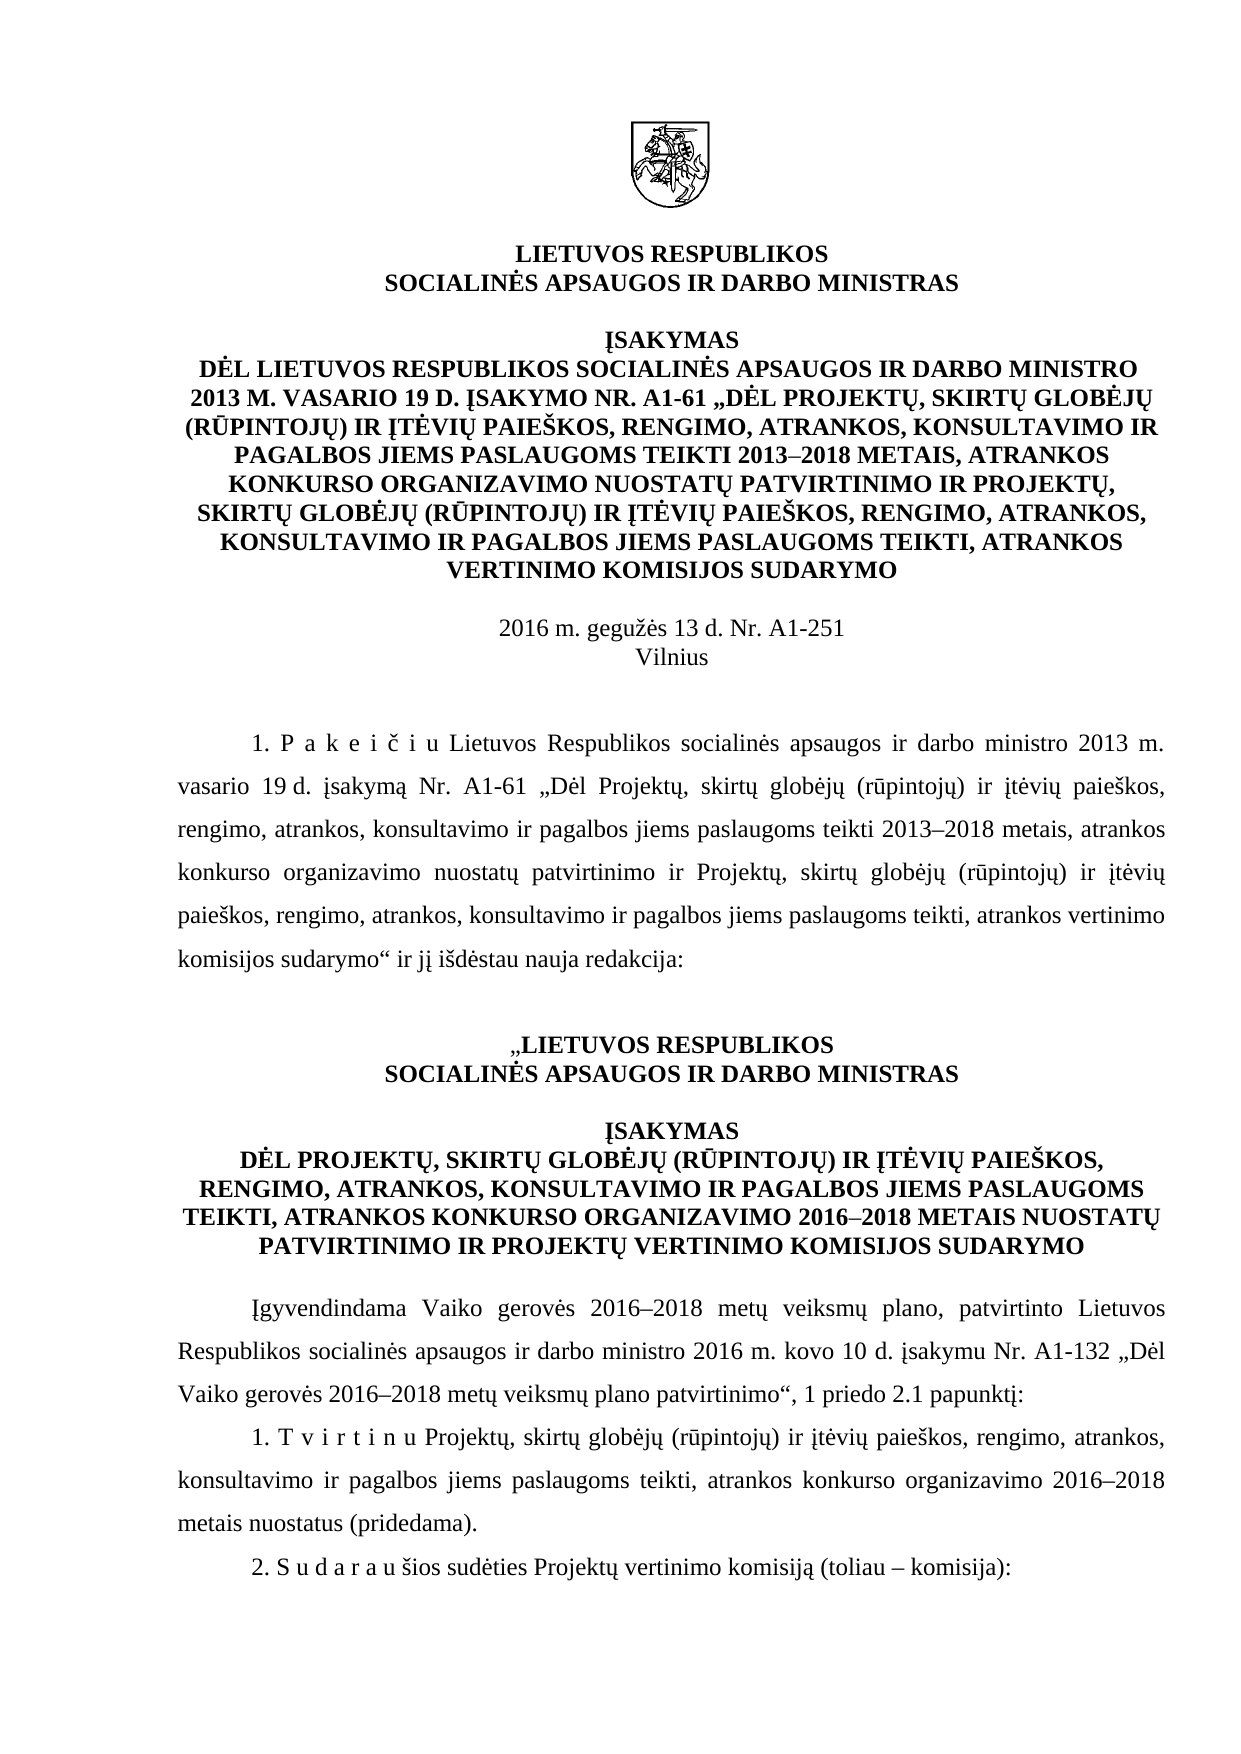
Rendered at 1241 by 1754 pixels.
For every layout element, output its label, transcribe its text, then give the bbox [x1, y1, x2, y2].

text SOCIALINĖS APSAUGOS IR DARBO MINISTRAS [177, 1059, 1166, 1087]
text 2016 m. gegužės 13 d. Nr. A1-251 [177, 613, 1166, 642]
text „LIETUVOS RESPUBLIKOS [177, 1030, 1166, 1059]
text Vilnius [177, 642, 1166, 671]
text Įgyvendindama Vaiko gerovės 2016–2018 metų veiksmų plano, patvirtinto Lietuvos Respublikos socialinės apsaugos ir darbo ministro 2016 m. kovo 10 d. įsakymu Nr. A1-132 „Dėl Vaiko gerovės 2016–2018 metų veiksmų plano patvirtinimo“, 1 priedo 2.1 papunktį: [177, 1293, 1166, 1408]
text ĮSAKYMAS [177, 326, 1166, 354]
text DĖL PROJEKTŲ, SKIRTŲ GLOBĖJŲ (RŪPINTOJŲ) IR ĮTĖVIŲ PAIEŠKOS, RENGIMO, ATRANKOS, KONSULTAVIMO IR PAGALBOS JIEMS PASLAUGOMS TEIKTI, ATRANKOS KONKURSO ORGANIZAVIMO 2016–2018 METAIS NUOSTATŲ PATVIRTINIMO IR PROJEKTŲ VERTINIMO KOMISIJOS SUDARYMO [177, 1145, 1166, 1260]
text ĮSAKYMAS [177, 1116, 1166, 1145]
text LIETUVOS RESPUBLIKOS [177, 239, 1166, 268]
text SOCIALINĖS APSAUGOS IR DARBO MINISTRAS [177, 268, 1166, 297]
text 2. S u d a r a u šios sudėties Projektų vertinimo komisiją (toliau – komisija): [177, 1552, 1166, 1580]
text 1. T v i r t i n u Projektų, skirtų globėjų (rūpintojų) ir įtėvių paieškos, rengimo, atrankos, konsultavimo ir pagalbos jiems paslaugoms teikti, atrankos konkurso organizavimo 2016–2018 metais nuostatus (pridedama). [177, 1422, 1166, 1537]
text 1. P a k e i č i u Lietuvos Respublikos socialinės apsaugos ir darbo ministro 2013 m. vasario 19 d. įsakymą Nr. A1-61 „Dėl Projektų, skirtų globėjų (rūpintojų) ir įtėvių paieškos, rengimo, atrankos, konsultavimo ir pagalbos jiems paslaugoms teikti 2013–2018 metais, atrankos konkurso organizavimo nuostatų patvirtinimo ir Projektų, skirtų globėjų (rūpintojų) ir įtėvių paieškos, rengimo, atrankos, konsultavimo ir pagalbos jiems paslaugoms teikti, atrankos vertinimo komisijos sudarymo“ ir jį išdėstau nauja redakcija: [177, 728, 1166, 972]
text DĖL LIETUVOS RESPUBLIKOS SOCIALINĖS APSAUGOS IR DARBO MINISTRO 2013 M. VASARIO 19 D. ĮSAKYMO NR. A1-61 „DĖL PROJEKTŲ, SKIRTŲ GLOBĖJŲ (RŪPINTOJŲ) IR ĮTĖVIŲ PAIEŠKOS, RENGIMO, ATRANKOS, KONSULTAVIMO IR PAGALBOS JIEMS PASLAUGOMS TEIKTI 2013–2018 METAIS, ATRANKOS KONKURSO ORGANIZAVIMO NUOSTATŲ PATVIRTINIMO IR PROJEKTŲ, SKIRTŲ GLOBĖJŲ (RŪPINTOJŲ) IR ĮTĖVIŲ PAIEŠKOS, RENGIMO, ATRANKOS, KONSULTAVIMO IR PAGALBOS JIEMS PASLAUGOMS TEIKTI, ATRANKOS VERTINIMO KOMISIJOS SUDARYMO [177, 354, 1166, 584]
